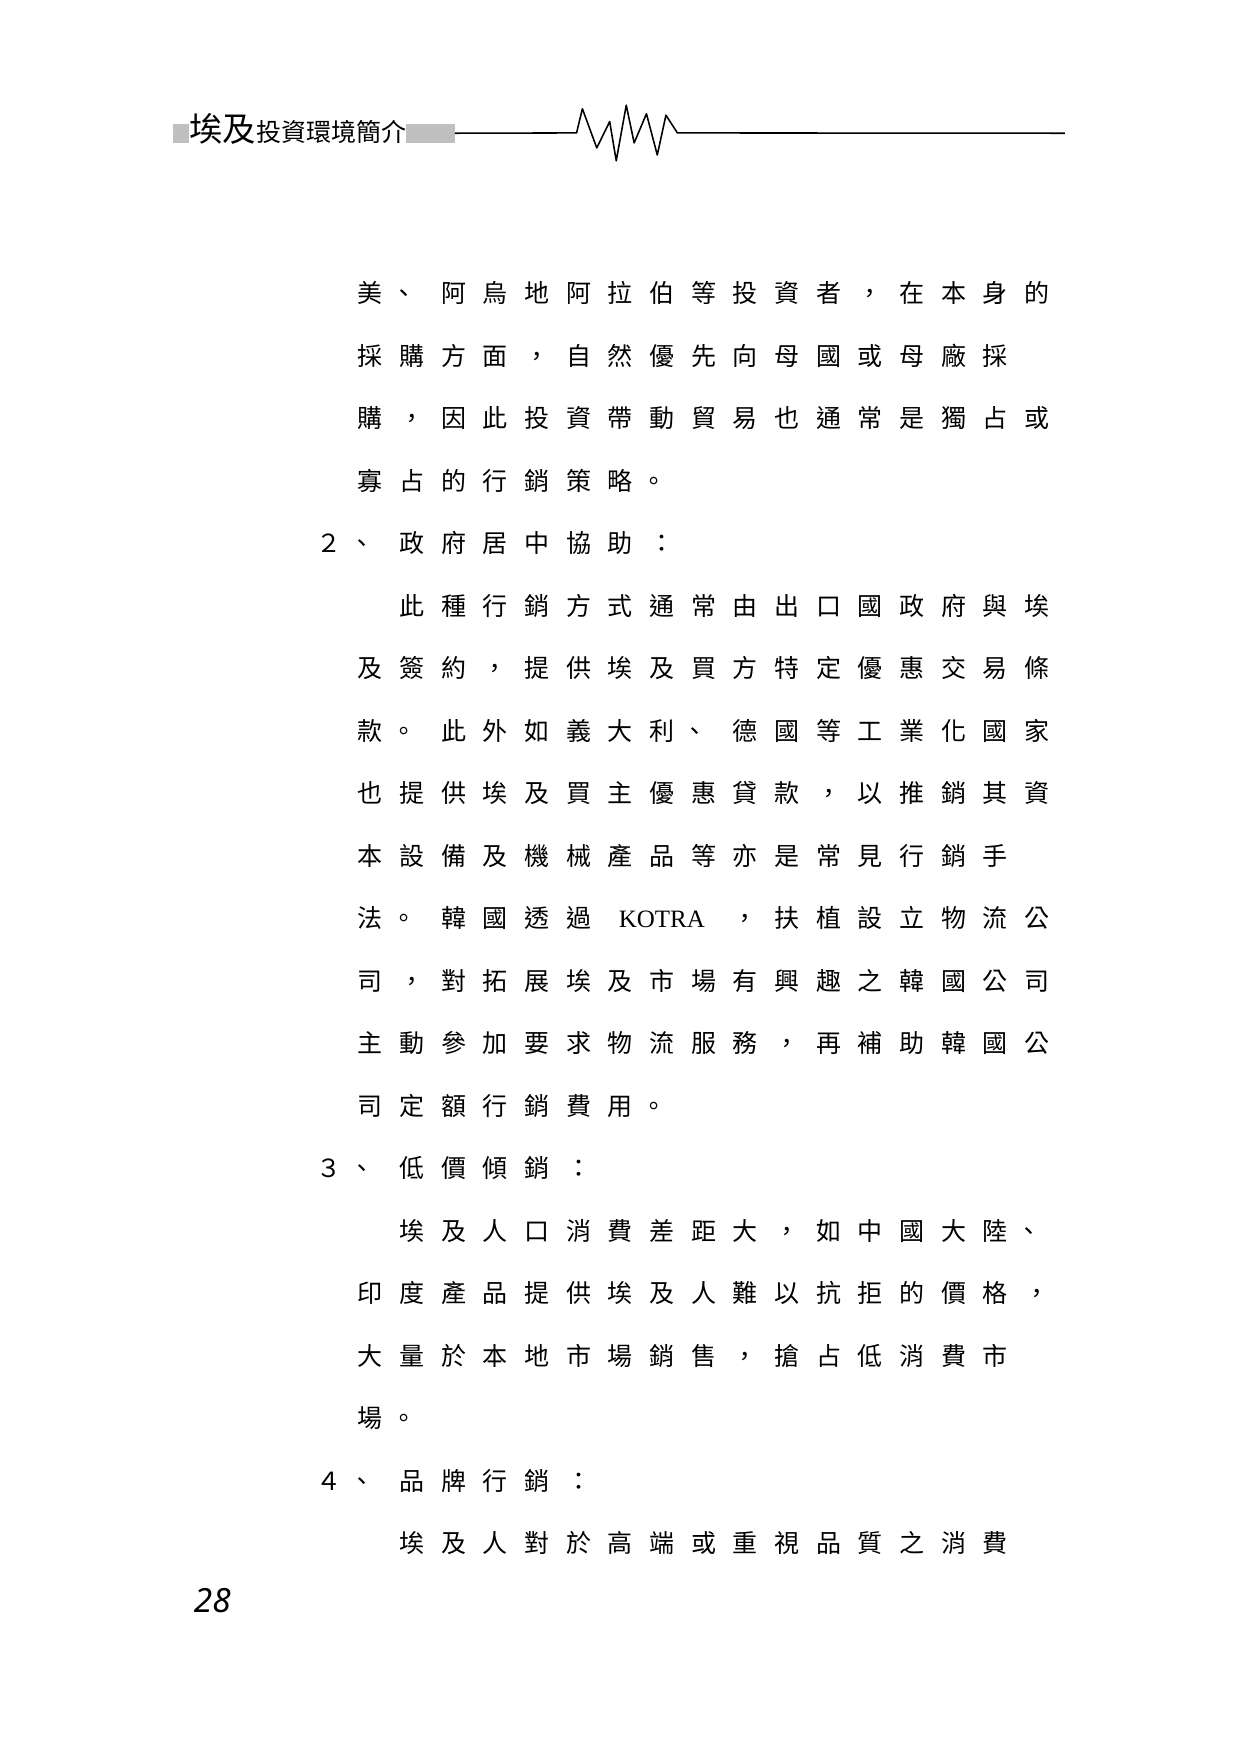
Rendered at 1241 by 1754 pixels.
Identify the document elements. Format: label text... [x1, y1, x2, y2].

text ４、品牌行銷： [281, 1438, 1058, 1500]
text 埃及人對於高端或重視品質之消費 [330, 1500, 1058, 1563]
text ２、政府居中協助： [281, 500, 1058, 563]
text 此類行銷方式通常為歐、美、日、中國大陸等大型國家採用，這些國家常提供埃及相當金額經濟援助，因此許多政府標案限向經援國家廠商採購，排除了他國產品參與競爭的機會，此現象普遍建於埃及的大型都市開發基礎檢設項目，特別是水處理、電力系統等。另一種情況是，埃及重要投資來源國如歐美、阿烏地阿拉伯等投資者，在本身的採購方面，自然優先向母國或母廠採購，因此投資帶動貿易也通常是獨占或寡占的行銷策略。 [330, 250, 1058, 500]
text ３、低價傾銷： [281, 1125, 1058, 1188]
text 埃及人口消費差距大，如中國大陸、印度產品提供埃及人難以抗拒的價格，大量於本地市場銷售，搶占低消費市場。 [330, 1188, 1058, 1438]
text 此種行銷方式通常由出口國政府與埃及簽約，提供埃及買方特定優惠交易條款。此外如義大利、德國等工業化國家也提供埃及買主優惠貸款，以推銷其資本設備及機械產品等亦是常見行銷手法。韓國透過KOTRA，扶植設立物流公司，對拓展埃及市場有興趣之韓國公司主動參加要求物流服務，再補助韓國公司定額行銷費用。 [330, 563, 1058, 1125]
